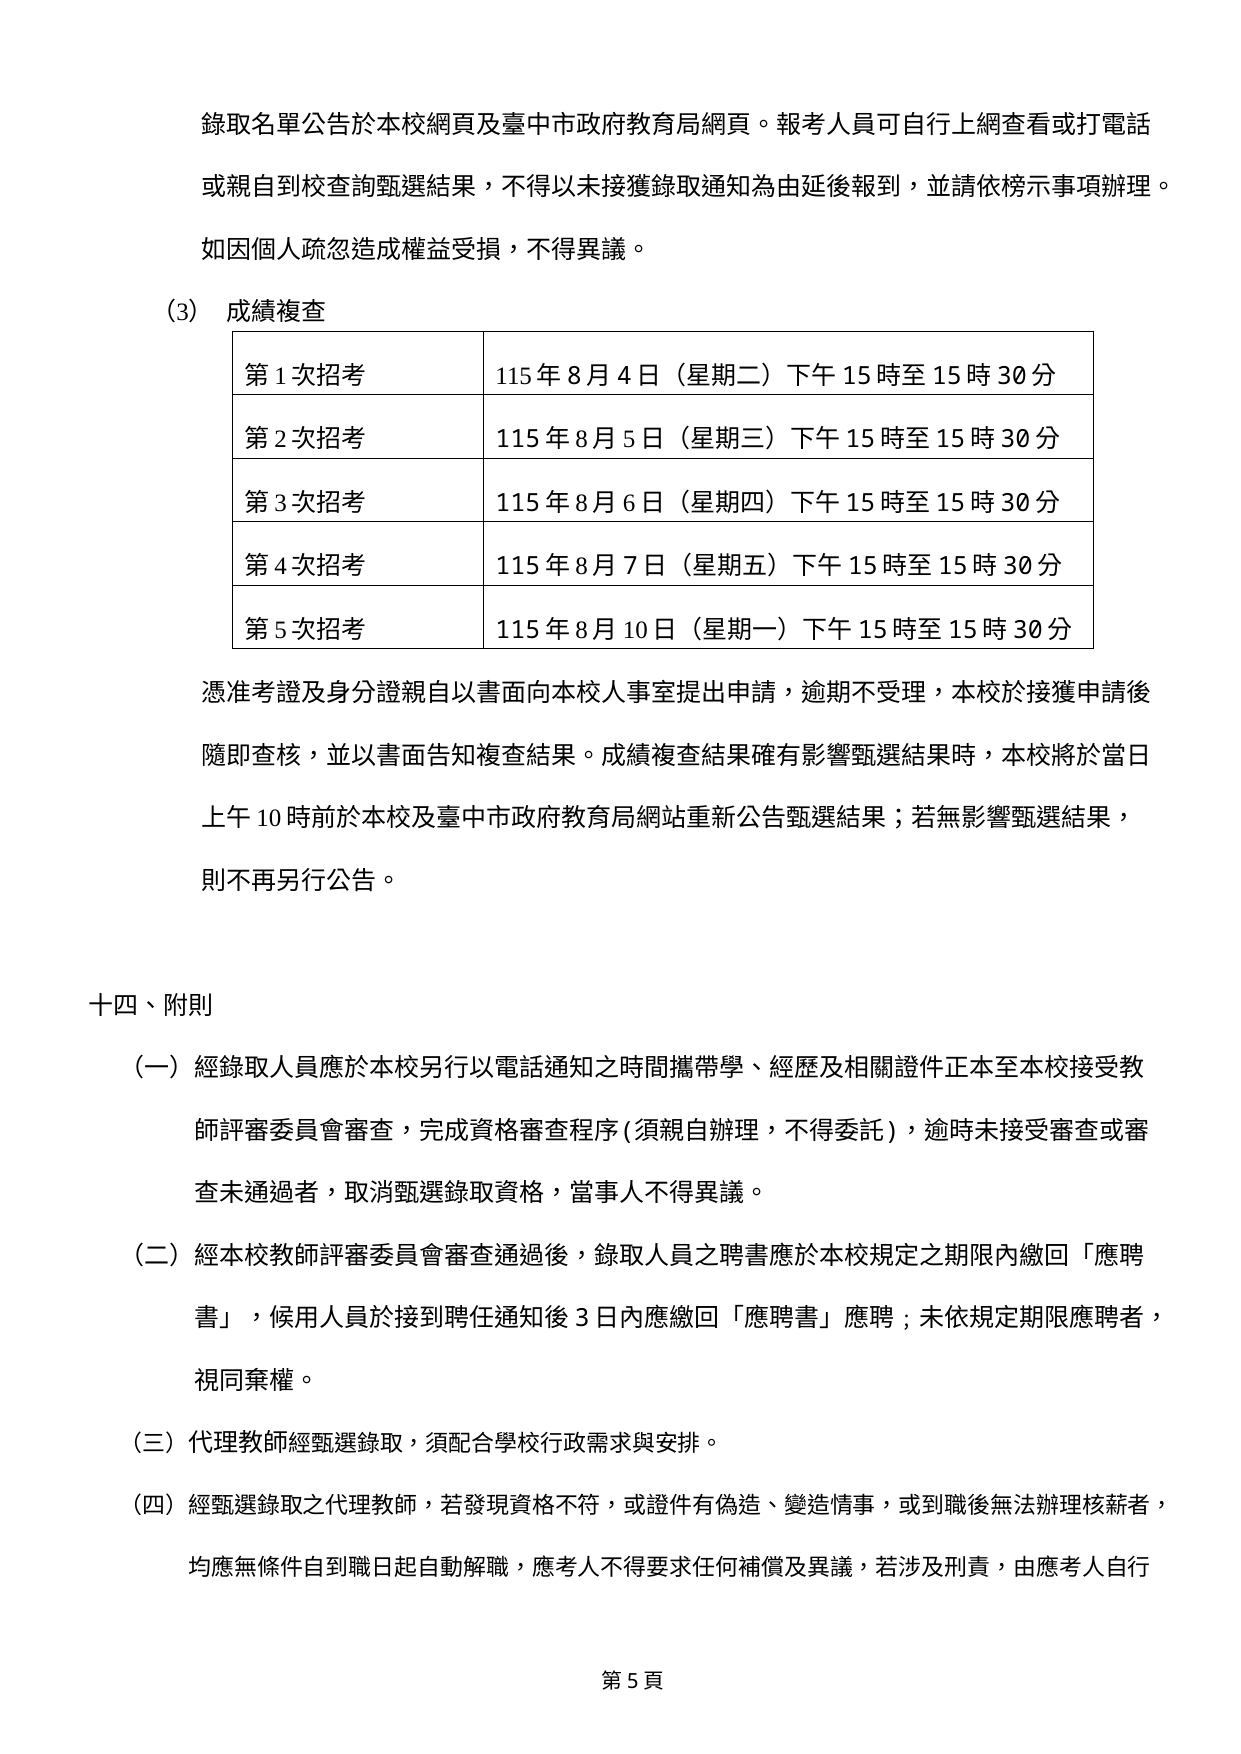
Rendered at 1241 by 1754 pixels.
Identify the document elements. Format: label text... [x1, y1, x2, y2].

table_cell 第5次招考 [233, 586, 483, 648]
text （三）代理教師經甄選錄取，須配合學校行政需求與安排。 [119, 1399, 1152, 1462]
text 十四、附則 [89, 962, 1152, 1024]
table_cell 115年8月5日（星期三）下午15時至15時30分 [484, 395, 1093, 458]
text （二）經本校教師評審委員會審查通過後，錄取人員之聘書應於本校規定之期限內繳回「應聘書」，候用人員於接到聘任通知後3日內應繳回「應聘書」應聘﹔未依規定期限應聘者，視同棄權。 [119, 1212, 1152, 1399]
table_cell 第2次招考 [233, 395, 483, 458]
table_cell 115年8月6日（星期四）下午15時至15時30分 [484, 459, 1093, 521]
table_header 115年8月4日（星期二）下午15時至15時30分 [484, 332, 1093, 394]
table_header 第1次招考 [233, 332, 483, 394]
text 錄取名單公告於本校網頁及臺中市政府教育局網頁。報考人員可自行上網查看或打電話或親自到校查詢甄選結果，不得以未接獲錄取通知為由延後報到，並請依榜示事項辦理。如因個人疏忽造成權益受損，不得異議。 [201, 81, 1152, 268]
table_cell 115年8月7日（星期五）下午15時至15時30分 [484, 522, 1093, 585]
list 成績複查 [151, 268, 1152, 331]
text 憑准考證及身分證親自以書面向本校人事室提出申請，逾期不受理，本校於接獲申請後隨即查核，並以書面告知複查結果。成績複查結果確有影響甄選結果時，本校將於當日上午10時前於本校及臺中市政府教育局網站重新公告甄選結果；若無影響甄選結果，則不再另行公告。 [201, 649, 1152, 899]
text （四）經甄選錄取之代理教師，若發現資格不符，或證件有偽造、變造情事，或到職後無法辦理核薪者，均應無條件自到職日起自動解職，應考人不得要求任何補償及異議，若涉及刑責，由應考人自行負責。 [119, 1462, 1152, 1587]
table_cell 第3次招考 [233, 459, 483, 521]
table_cell 115年8月10日（星期一）下午15時至15時30分 [484, 586, 1093, 648]
text （一）經錄取人員應於本校另行以電話通知之時間攜帶學、經歷及相關證件正本至本校接受教師評審委員會審查，完成資格審查程序(須親自辦理，不得委託)，逾時未接受審查或審查未通過者，取消甄選錄取資格，當事人不得異議。 [119, 1024, 1152, 1212]
table_cell 第4次招考 [233, 522, 483, 585]
